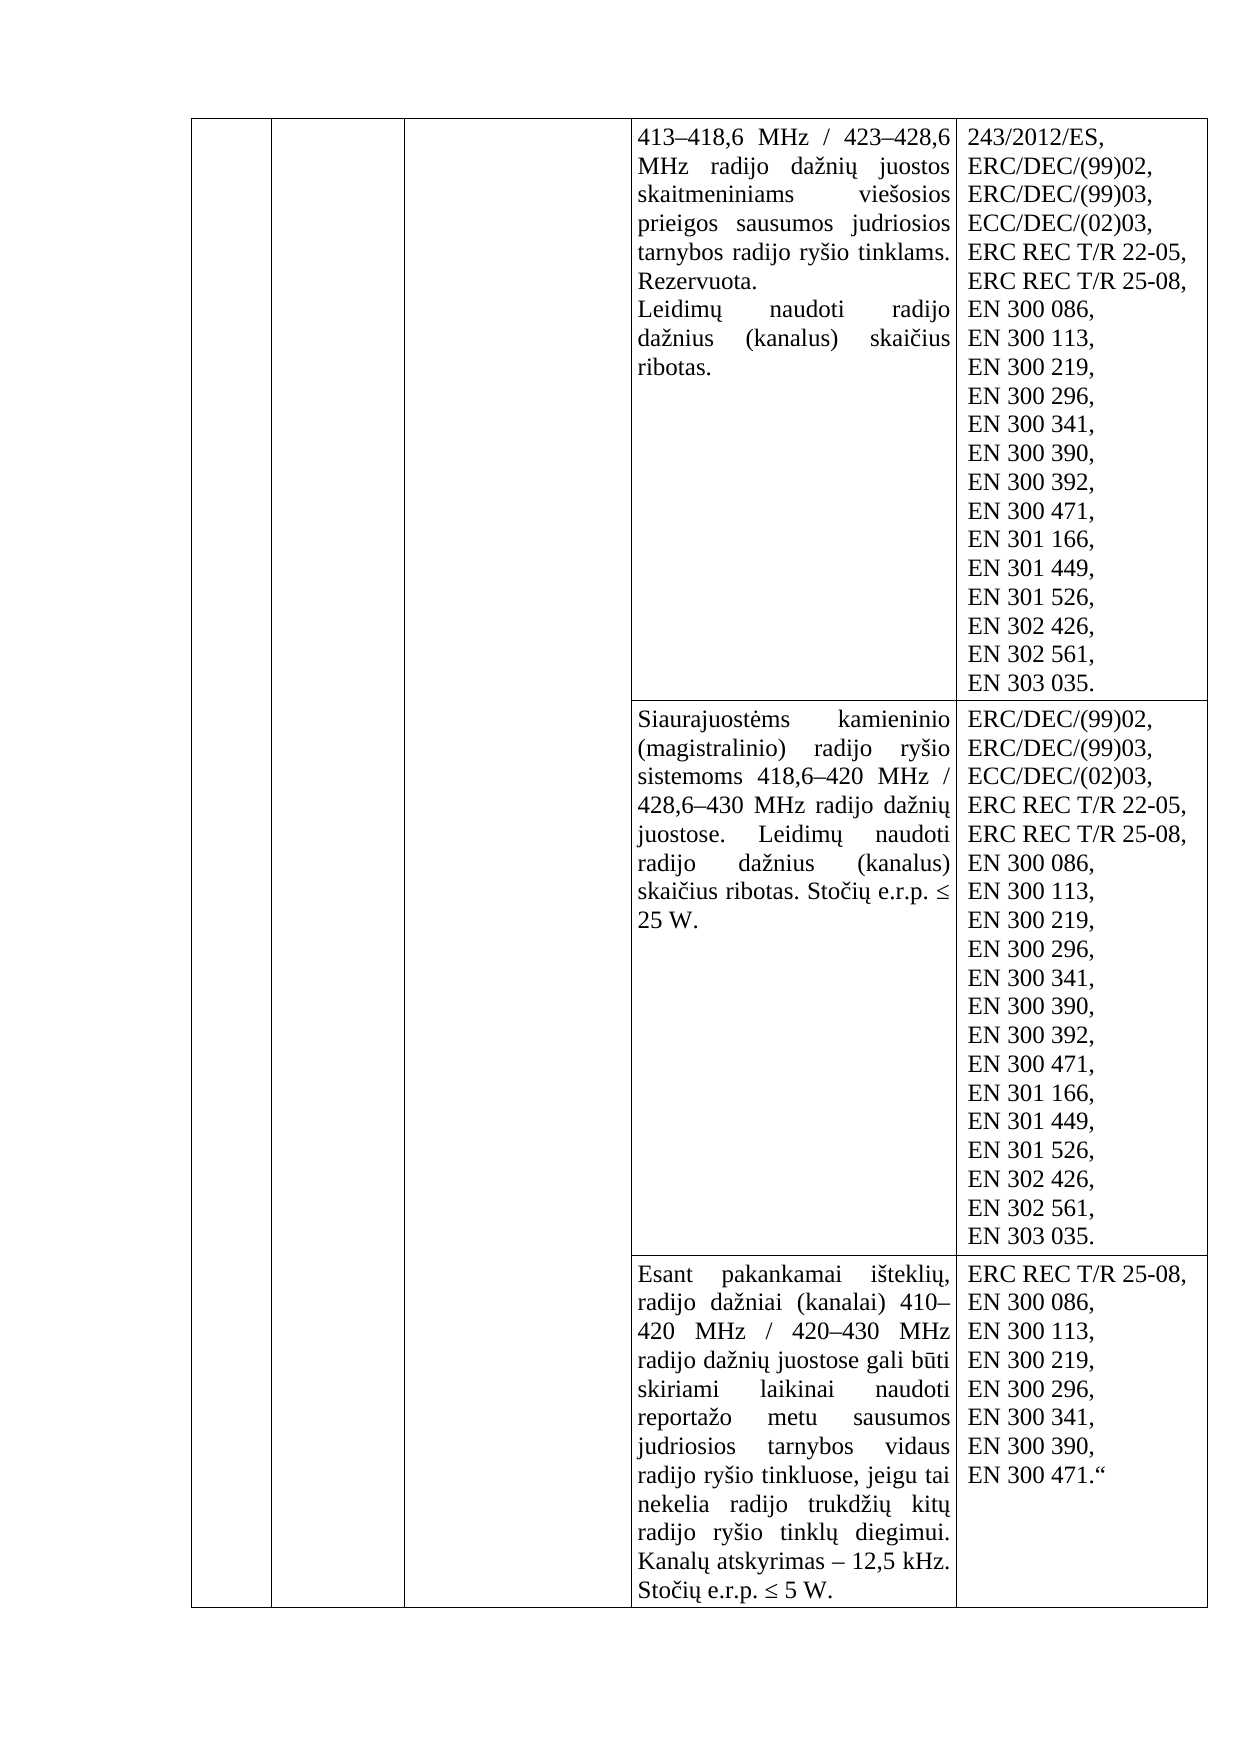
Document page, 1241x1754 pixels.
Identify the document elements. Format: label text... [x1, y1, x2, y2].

table_cell 413–418,6 MHz / 423–428,6 MHz radijo dažnių juostos skaitmeniniams viešosios prieigos sausumos judriosios tarnybos radijo ryšio tinklams. Rezervuota. Leidimų naudoti radijo dažnius (kanalus) skaičius ribotas. [632, 119, 956, 700]
table_header [272, 119, 404, 1607]
table_cell Esant pakankamai išteklių, radijo dažniai (kanalai) 410–420 MHz / 420–430 MHz radijo dažnių juostose gali būti skiriami laikinai naudoti reportažo metu sausumos judriosios tarnybos vidaus radijo ryšio tinkluose, jeigu tai nekelia radijo trukdžių kitų radijo ryšio tinklų diegimui. Kanalų atskyrimas – 12,5 kHz. Stočių e.r.p. ≤ 5 W. [632, 1256, 956, 1607]
table_cell Siaurajuostėms kamieninio (magistralinio) radijo ryšio sistemoms 418,6–420 MHz / 428,6–430 MHz radijo dažnių juostose. Leidimų naudoti radijo dažnius (kanalus) skaičius ribotas. Stočių e.r.p. ≤ 25 W. [632, 701, 956, 1255]
table_header [192, 119, 271, 1607]
table_cell ERC/DEC/(99)02, ERC/DEC/(99)03, ECC/DEC/(02)03, ERC REC T/R 22-05, ERC REC T/R 25-08, EN 300 086, EN 300 113, EN 300 219, EN 300 296, EN 300 341, EN 300 390, EN 300 392, EN 300 471, EN 301 166, EN 301 449, EN 301 526, EN 302 426, EN 302 561, EN 303 035. [957, 701, 1207, 1255]
table_cell 243/2012/ES, ERC/DEC/(99)02, ERC/DEC/(99)03, ECC/DEC/(02)03, ERC REC T/R 22-05, ERC REC T/R 25-08, EN 300 086, EN 300 113, EN 300 219, EN 300 296, EN 300 341, EN 300 390, EN 300 392, EN 300 471, EN 301 166, EN 301 449, EN 301 526, EN 302 426, EN 302 561, EN 303 035. [957, 119, 1207, 700]
table_header [405, 119, 631, 1607]
table_cell ERC REC T/R 25-08, EN 300 086, EN 300 113, EN 300 219, EN 300 296, EN 300 341, EN 300 390, EN 300 471.“ [957, 1256, 1207, 1607]
